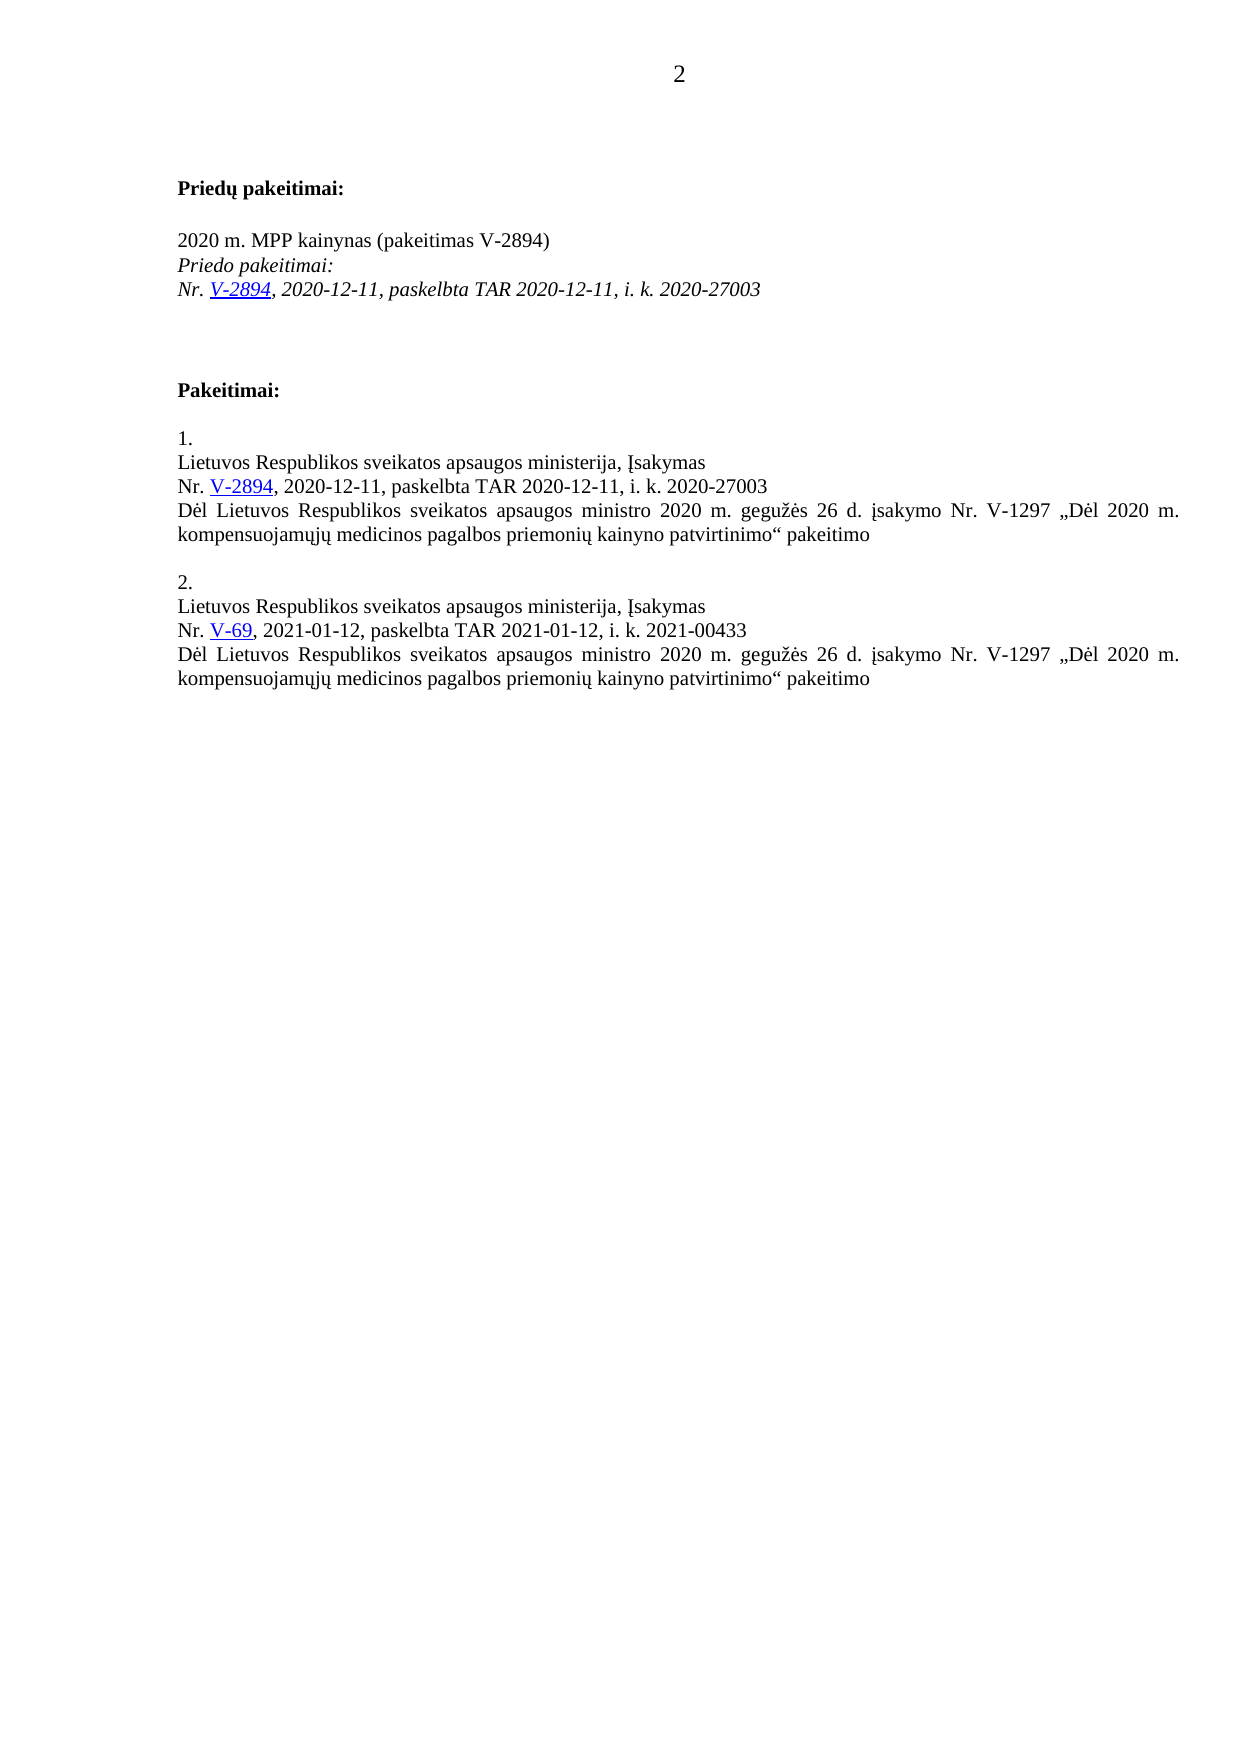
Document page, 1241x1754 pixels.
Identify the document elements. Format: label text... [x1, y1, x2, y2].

text Nr. V-2894, 2020-12-11, paskelbta TAR 2020-12-11, i. k. 2020-27003 [177, 474, 1181, 498]
text Pakeitimai: [177, 377, 1181, 402]
text Priedo pakeitimai: [177, 252, 1181, 277]
text Priedų pakeitimai: [177, 176, 1181, 200]
text 1. [177, 426, 1181, 450]
text Lietuvos Respublikos sveikatos apsaugos ministerija, Įsakymas [177, 594, 1181, 618]
text Dėl Lietuvos Respublikos sveikatos apsaugos ministro 2020 m. gegužės 26 d. įsakymo Nr. V-1297 „Dėl 2020 m. kompensuojamųjų medicinos pagalbos priemonių kainyno patvirtinimo“ pakeitimo [177, 642, 1181, 690]
text Lietuvos Respublikos sveikatos apsaugos ministerija, Įsakymas [177, 450, 1181, 474]
text 2020 m. MPP kainynas (pakeitimas V-2894) [177, 228, 1181, 252]
text Dėl Lietuvos Respublikos sveikatos apsaugos ministro 2020 m. gegužės 26 d. įsakymo Nr. V-1297 „Dėl 2020 m. kompensuojamųjų medicinos pagalbos priemonių kainyno patvirtinimo“ pakeitimo [177, 498, 1181, 546]
text Nr. V-2894, 2020-12-11, paskelbta TAR 2020-12-11, i. k. 2020-27003 [177, 277, 1181, 301]
text Nr. V-69, 2021-01-12, paskelbta TAR 2021-01-12, i. k. 2021-00433 [177, 618, 1181, 642]
text 2. [177, 570, 1181, 594]
